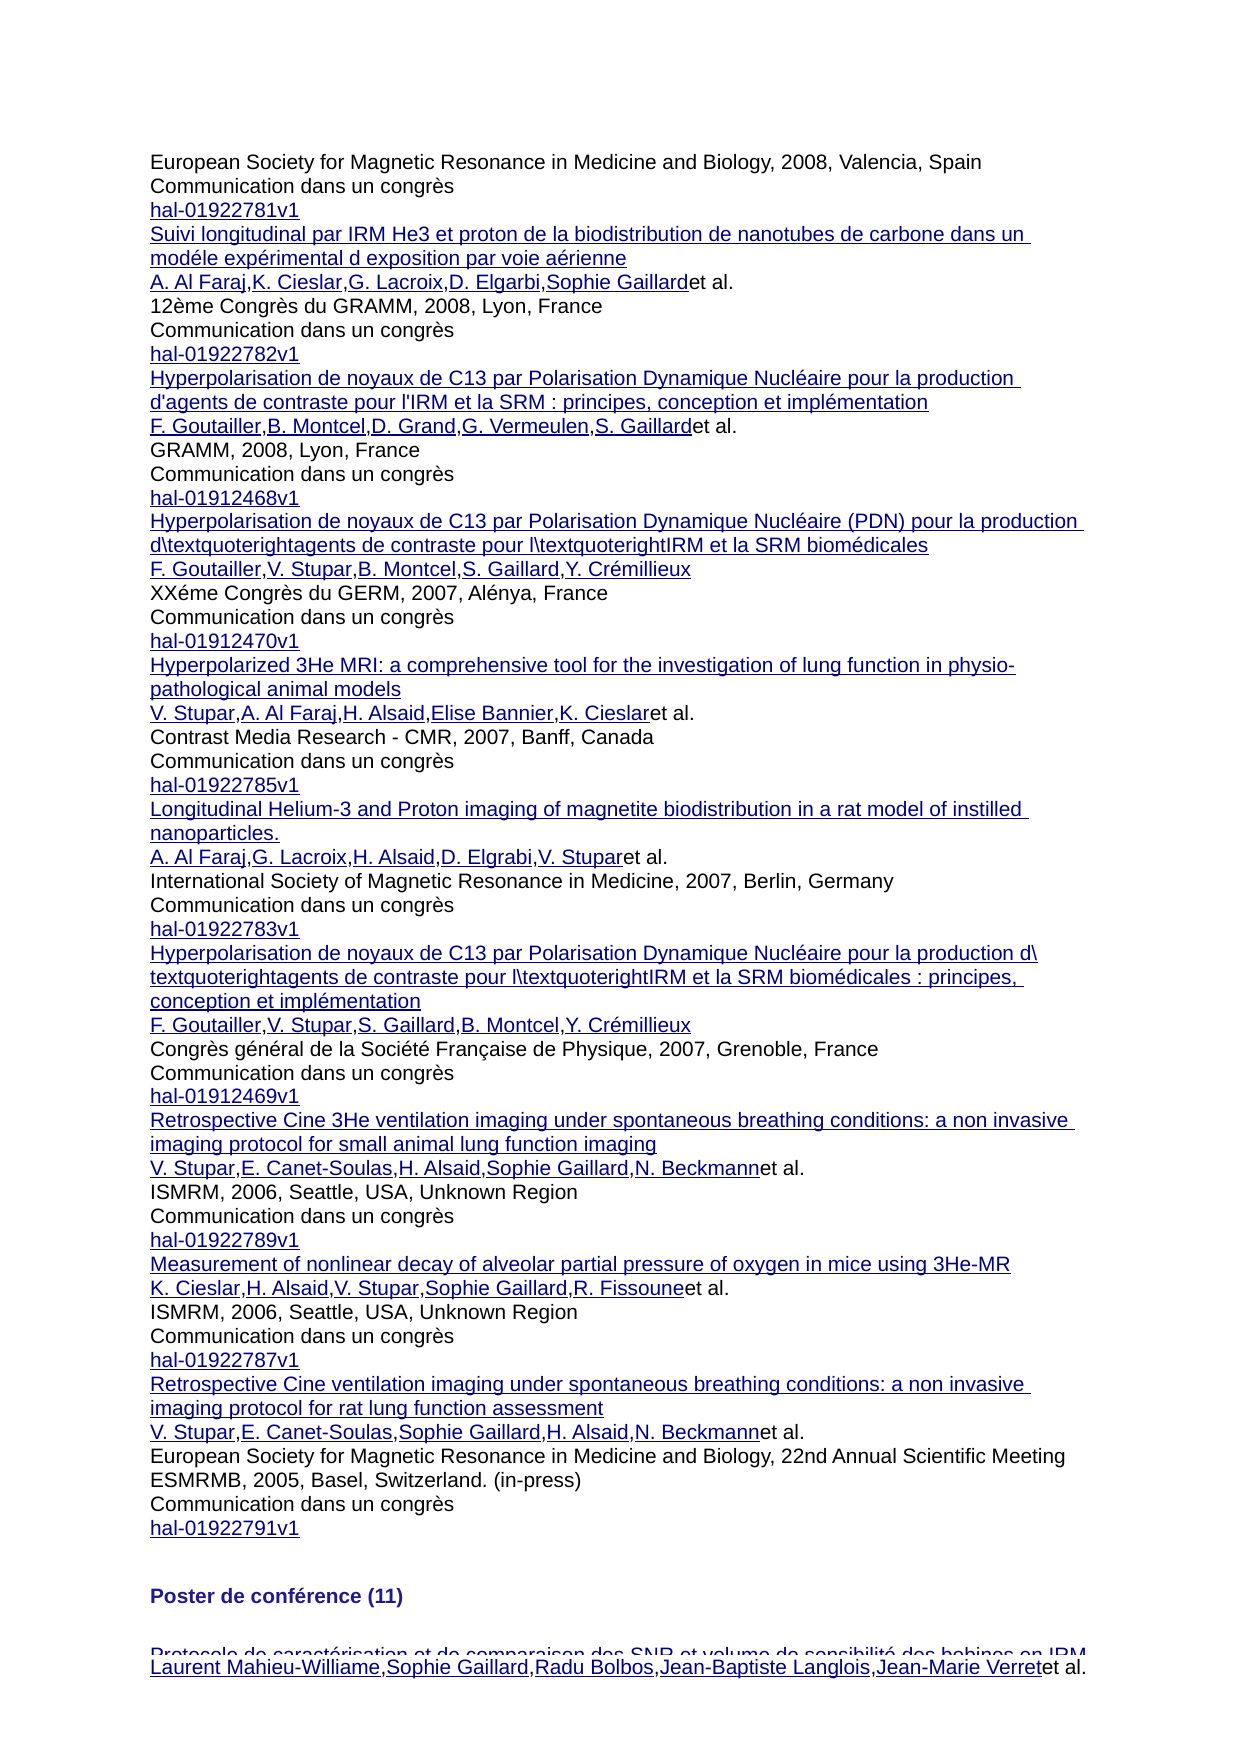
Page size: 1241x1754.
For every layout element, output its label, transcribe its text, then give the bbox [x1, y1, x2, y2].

table_cell Suivi longitudinal par IRM He3 et proton de la biodistribution de nanotubes de carbone dans un modéle expérimental d exposition par voie aérienne A. Al Faraj,K. Cieslar,G. Lacroix,D. Elgarbi,Sophie Gaillardet al. 12ème Congrès du GRAMM, 2008, Lyon, France Communication dans un congrès hal-01922782v1 [150, 222, 1090, 366]
table_cell Retrospective Cine 3He ventilation imaging under spontaneous breathing conditions: a non invasive imaging protocol for small animal lung function imaging V. Stupar,E. Canet-Soulas,H. Alsaid,Sophie Gaillard,N. Beckmannet al. ISMRM, 2006, Seattle, USA, Unknown Region Communication dans un congrès hal-01922789v1 [150, 1108, 1090, 1252]
table_cell European Society for Magnetic Resonance in Medicine and Biology, 2008, Valencia, Spain Communication dans un congrès hal-01922781v1 [150, 150, 1090, 222]
table_cell Measurement of nonlinear decay of alveolar partial pressure of oxygen in mice using 3He-MR K. Cieslar,H. Alsaid,V. Stupar,Sophie Gaillard,R. Fissouneet al. ISMRM, 2006, Seattle, USA, Unknown Region Communication dans un congrès hal-01922787v1 [150, 1252, 1090, 1372]
table_cell Hyperpolarisation de noyaux de C13 par Polarisation Dynamique Nucléaire pour la production d\textquoterightagents de contraste pour l\textquoterightIRM et la SRM biomédicales : principes, conception et implémentation F. Goutailler,V. Stupar,S. Gaillard,B. Montcel,Y. Crémillieux Congrès général de la Société Française de Physique, 2007, Grenoble, France Communication dans un congrès hal-01912469v1 [150, 941, 1090, 1108]
table_cell Retrospective Cine ventilation imaging under spontaneous breathing conditions: a non invasive imaging protocol for rat lung function assessment V. Stupar,E. Canet-Soulas,Sophie Gaillard,H. Alsaid,N. Beckmannet al. European Society for Magnetic Resonance in Medicine and Biology, 22nd Annual Scientific Meeting ESMRMB, 2005, Basel, Switzerland. (in-press) Communication dans un congrès hal-01922791v1 [150, 1372, 1090, 1539]
table_header Protocole de caractérisation et de comparaison des SNR et volume de sensibilité des bobines en IRM Laurent Mahieu-Williame,Sophie Gaillard,Radu Bolbos,Jean-Baptiste Langlois,Jean-Marie Verretet al. [150, 1643, 1090, 1679]
table_cell Hyperpolarized 3He MRI: a comprehensive tool for the investigation of lung function in physio-pathological animal models V. Stupar,A. Al Faraj,H. Alsaid,Elise Bannier,K. Cieslaret al. Contrast Media Research - CMR, 2007, Banff, Canada Communication dans un congrès hal-01922785v1 [150, 653, 1090, 797]
table_cell Hyperpolarisation de noyaux de C13 par Polarisation Dynamique Nucléaire pour la production d'agents de contraste pour l'IRM et la SRM : principes, conception et implémentation F. Goutailler,B. Montcel,D. Grand,G. Vermeulen,S. Gaillardet al. GRAMM, 2008, Lyon, France Communication dans un congrès hal-01912468v1 [150, 366, 1090, 509]
table_cell Longitudinal Helium-3 and Proton imaging of magnetite biodistribution in a rat model of instilled nanoparticles. A. Al Faraj,G. Lacroix,H. Alsaid,D. Elgrabi,V. Stuparet al. International Society of Magnetic Resonance in Medicine, 2007, Berlin, Germany Communication dans un congrès hal-01922783v1 [150, 797, 1090, 941]
table_cell Hyperpolarisation de noyaux de C13 par Polarisation Dynamique Nucléaire (PDN) pour la production d\textquoterightagents de contraste pour l\textquoterightIRM et la SRM biomédicales F. Goutailler,V. Stupar,B. Montcel,S. Gaillard,Y. Crémillieux XXéme Congrès du GERM, 2007, Alénya, France Communication dans un congrès hal-01912470v1 [150, 509, 1090, 653]
subtitle Poster de conférence (11) [150, 1584, 1090, 1608]
